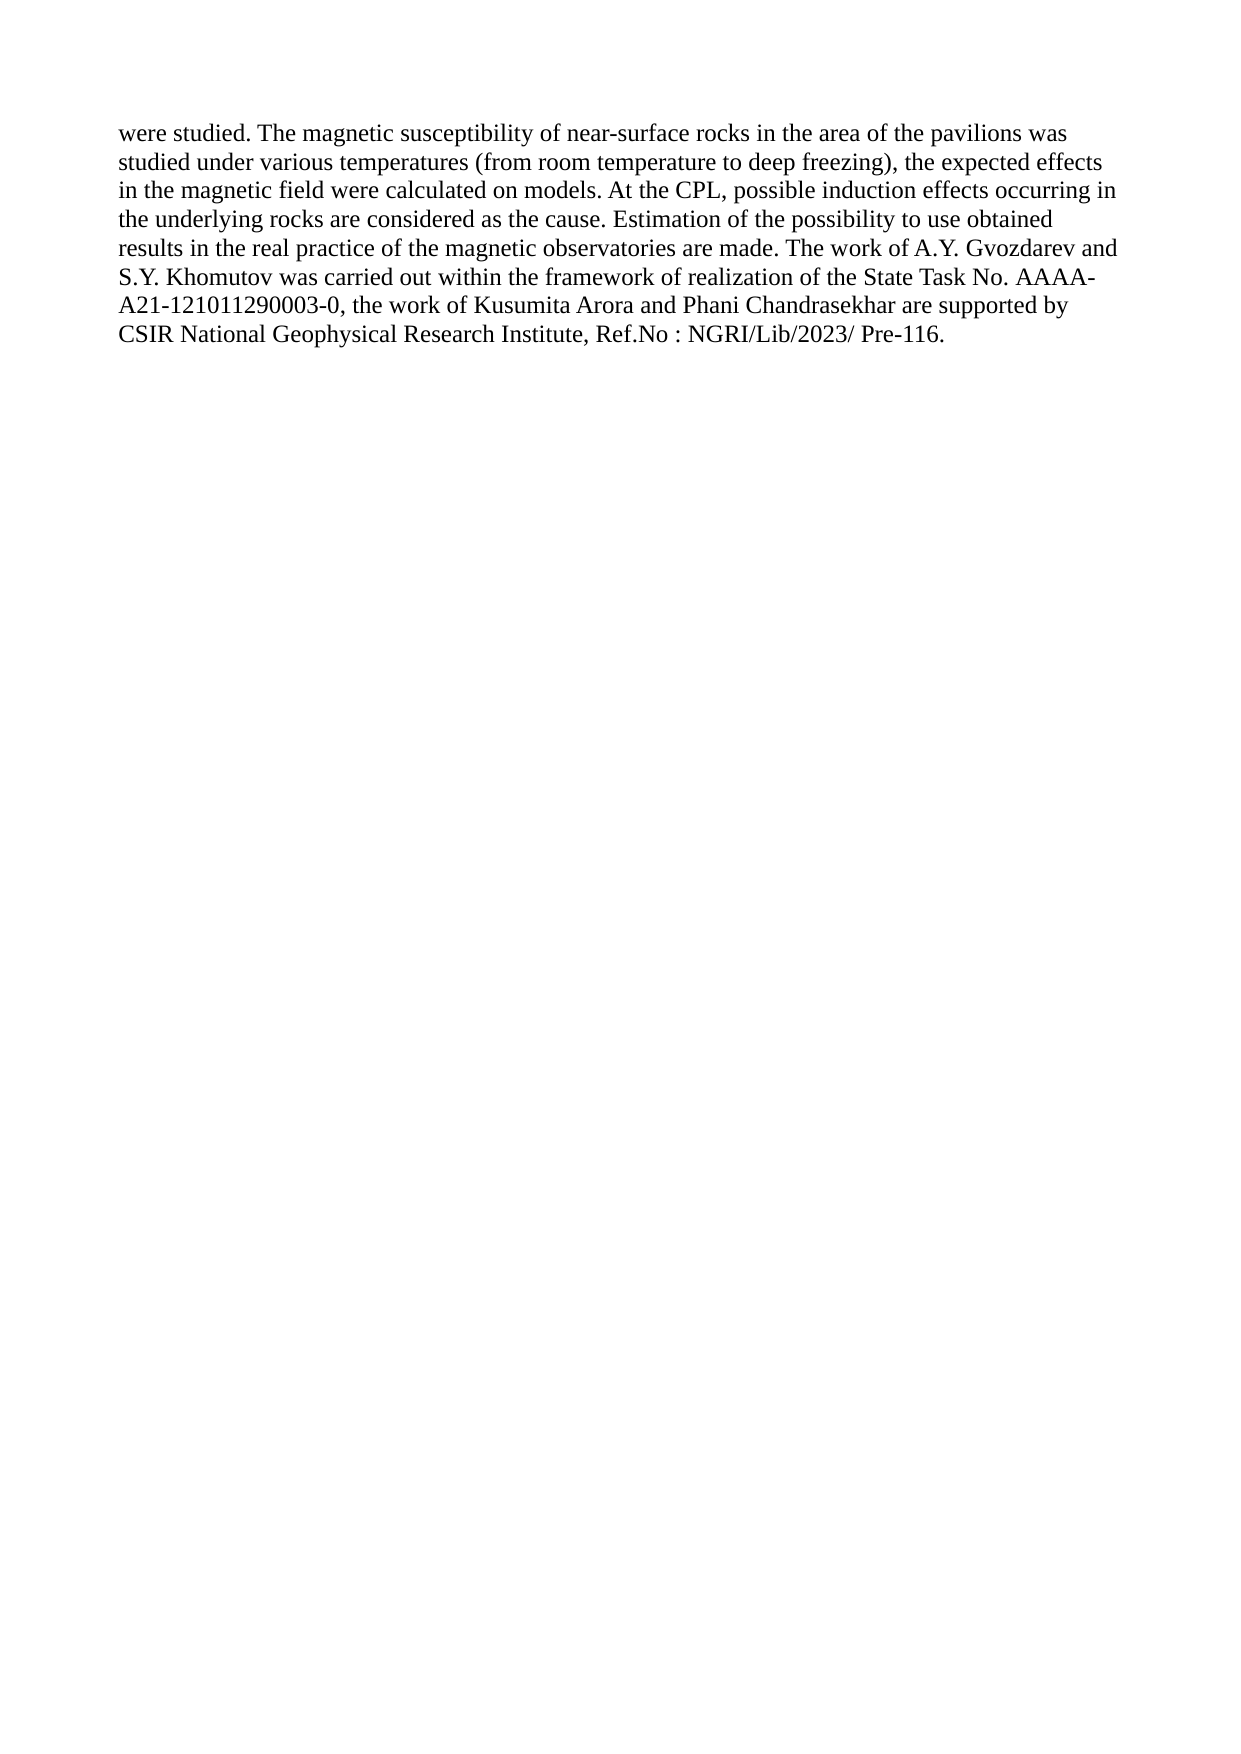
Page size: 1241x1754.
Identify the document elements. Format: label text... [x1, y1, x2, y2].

text were studied. The magnetic susceptibility of near-surface rocks in the area of the pavilions was studied under various temperatures (from room temperature to deep freezing), the expected effects in the magnetic field were calculated on models. At the CPL, possible induction effects occurring in the underlying rocks are considered as the cause. Estimation of the possibility to use obtained results in the real practice of the magnetic observatories are made. The work of A.Y. Gvozdarev and S.Y. Khomutov was carried out within the framework of realization of the State Task No. АААА-А21-121011290003-0, the work of Kusumita Arora and Phani Chandrasekhar are supported by CSIR National Geophysical Research Institute, Ref.No : NGRI/Lib/2023/ Pre-116. [118, 118, 1122, 348]
